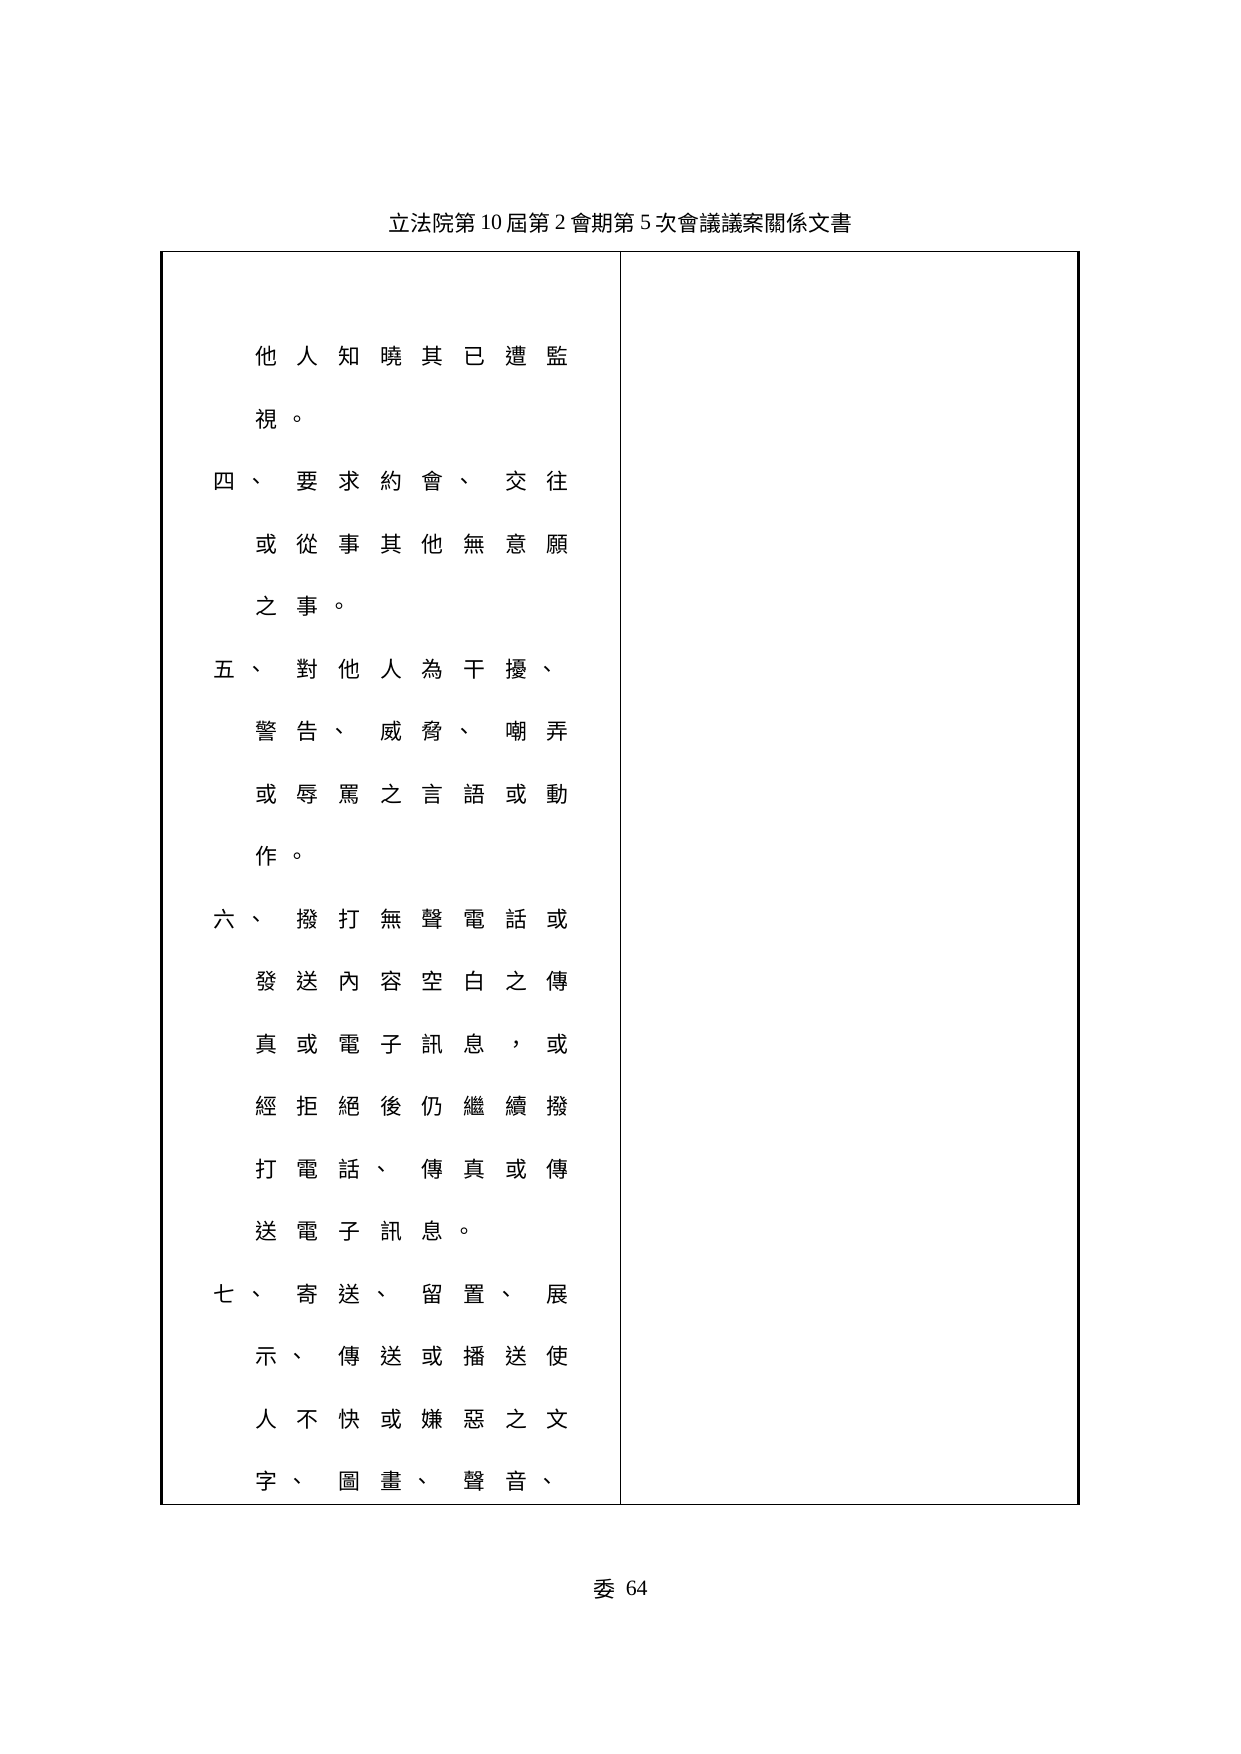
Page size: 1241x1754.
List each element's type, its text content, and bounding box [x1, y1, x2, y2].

table_cell 他人知曉其已遭監視。 四、要求約會、交往或從事其他無意願之事。 五、對他人為干擾、警告、威脅、嘲弄或辱罵之言語或動作。 六、撥打無聲電話或發送內容空白之傳真或電子訊息，或經拒絕後仍繼續撥打電話、傳真或傳送電子訊息。 七、寄送、留置、展示、傳送或播送使人不快或嫌惡之文字、圖畫、聲音、 [163, 252, 620, 1504]
table_cell [621, 252, 1077, 1504]
